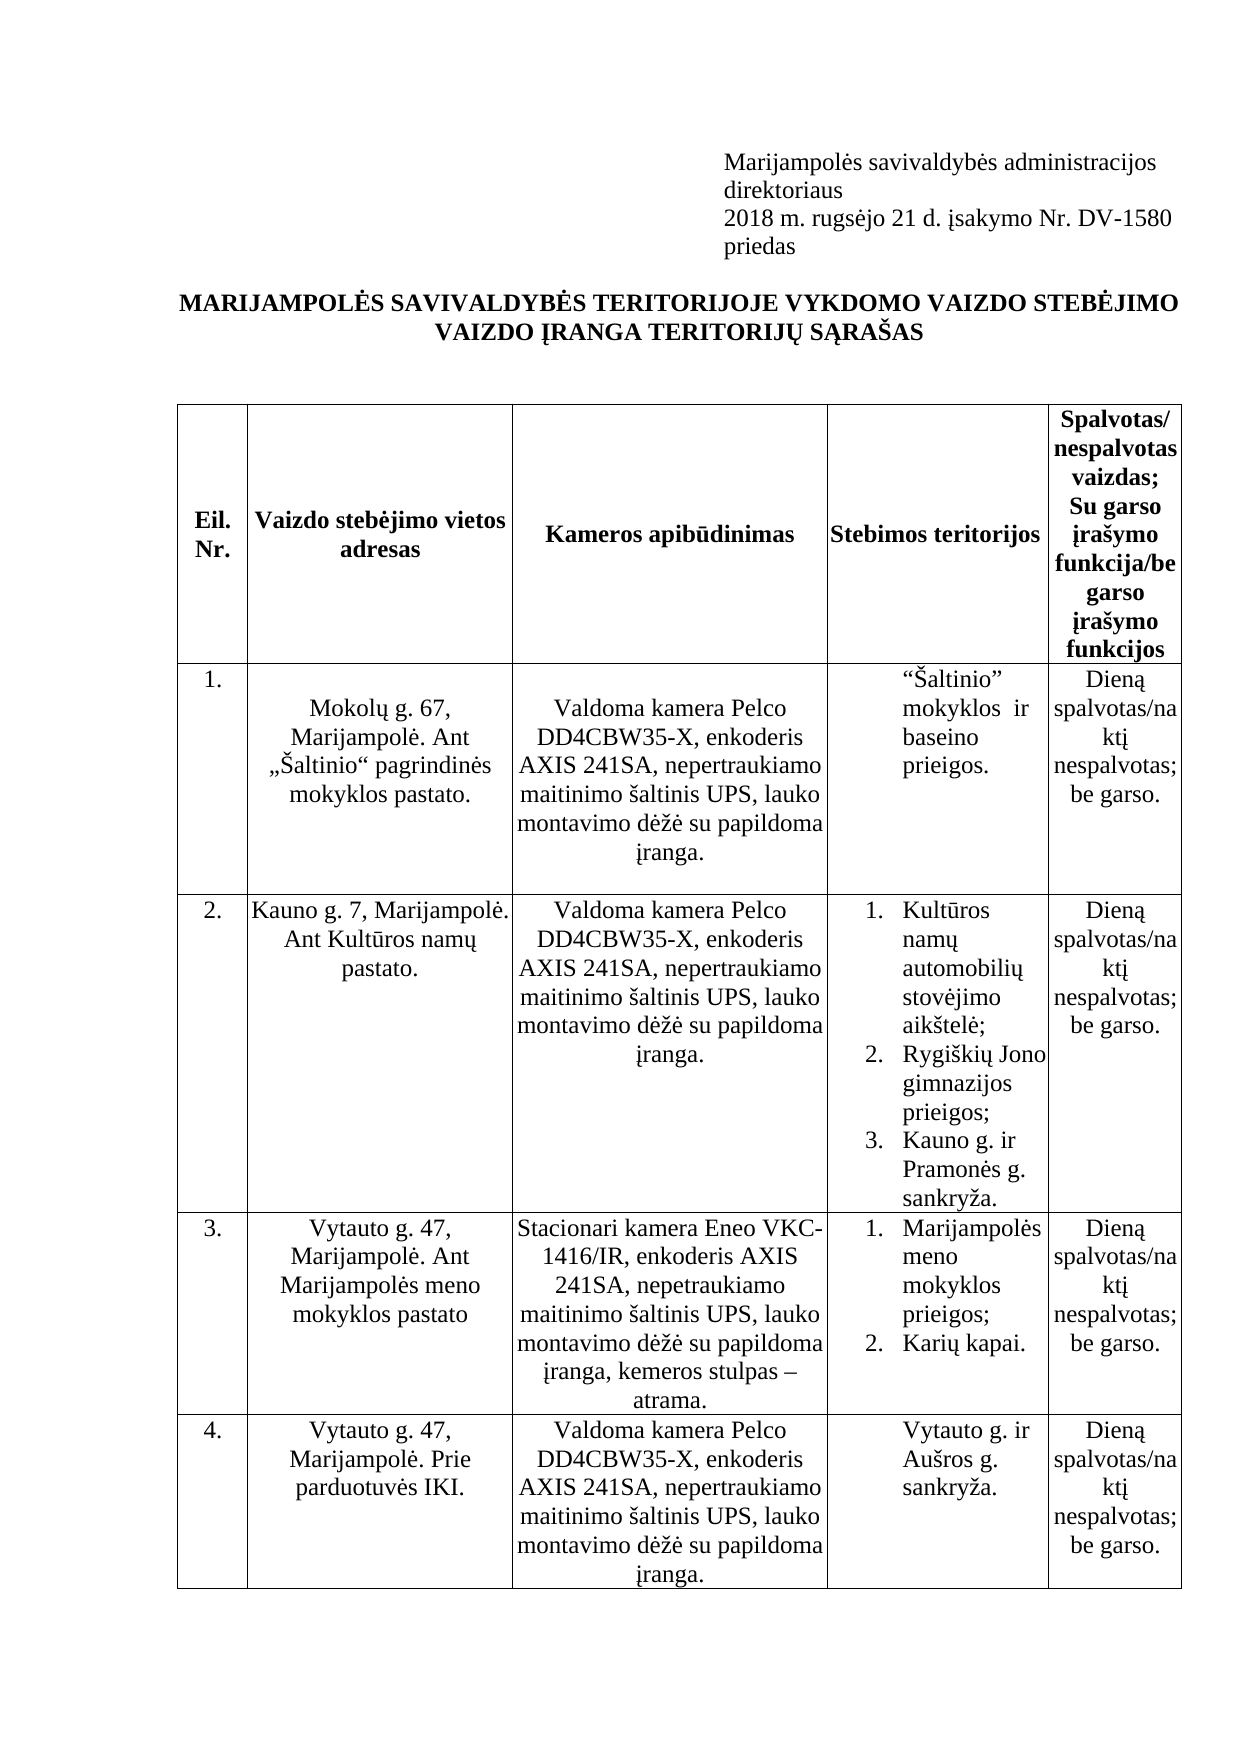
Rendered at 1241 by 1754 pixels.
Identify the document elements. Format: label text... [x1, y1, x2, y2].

table_cell Dieną spalvotas/naktį nespalvotas; be garso. [1049, 1213, 1181, 1414]
table_cell 1. [178, 664, 247, 894]
table_cell Vytauto g. 47, Marijampolė. Ant Marijampolės meno mokyklos pastato [248, 1213, 512, 1414]
table_cell 1. Kultūros namų automobilių stovėjimo aikštelė; 2. Rygiškių Jono gimnazijos prieigos; 3. Kauno g. ir Pramonės g. sankryža. [828, 895, 1048, 1212]
table_cell Stacionari kamera Eneo VKC-1416/IR, enkoderis AXIS 241SA, nepetraukiamo maitinimo šaltinis UPS, lauko montavimo dėžė su papildoma įranga, kemeros stulpas – atrama. [513, 1213, 827, 1414]
table_header Kameros apibūdinimas [513, 405, 827, 663]
table_header Eil. Nr. [178, 405, 247, 663]
table_cell Valdoma kamera Pelco DD4CBW35-X, enkoderis AXIS 241SA, nepertraukiamo maitinimo šaltinis UPS, lauko montavimo dėžė su papildoma įranga. [513, 664, 827, 894]
table_cell Vytauto g. ir Aušros g. sankryža. [828, 1415, 1048, 1587]
table_cell Dieną spalvotas/naktį nespalvotas; be garso. [1049, 664, 1181, 894]
text 2018 m. rugsėjo 21 d. įsakymo Nr. DV-1580 [723, 204, 1181, 232]
text MARIJAMPOLĖS SAVIVALDYBĖS TERITORIJOJE VYKDOMO VAIZDO STEBĖJIMO VAIZDO ĮRANGA TERITORIJŲ SĄRAŠAS [177, 288, 1181, 346]
table_cell 2. [178, 895, 247, 1212]
table_cell 1. Marijampolės meno mokyklos prieigos; 2. Karių kapai. [828, 1213, 1048, 1414]
table_cell 4. [178, 1415, 247, 1587]
table_cell Kauno g. 7, Marijampolė. Ant Kultūros namų pastato. [248, 895, 512, 1212]
table_header Vaizdo stebėjimo vietos adresas [248, 405, 512, 663]
text Marijampolės savivaldybės administracijos [723, 148, 1181, 176]
table_cell Valdoma kamera Pelco DD4CBW35-X, enkoderis AXIS 241SA, nepertraukiamo maitinimo šaltinis UPS, lauko montavimo dėžė su papildoma įranga. [513, 895, 827, 1212]
text direktoriaus [723, 176, 1181, 204]
table_header Stebimos teritorijos [828, 405, 1048, 663]
table_header Spalvotas/nespalvotas vaizdas; Su garso įrašymo funkcija/be garso įrašymo funkcijos [1049, 405, 1181, 663]
table_cell Mokolų g. 67, Marijampolė. Ant „Šaltinio“ pagrindinės mokyklos pastato. [248, 664, 512, 894]
table_cell Dieną spalvotas/naktį nespalvotas; be garso. [1049, 895, 1181, 1212]
table_cell Dieną spalvotas/naktį nespalvotas; be garso. [1049, 1415, 1181, 1587]
table_cell Vytauto g. 47, Marijampolė. Prie parduotuvės IKI. [248, 1415, 512, 1587]
text priedas [723, 232, 1181, 260]
table_cell “Šaltinio” mokyklos ir baseino prieigos. [828, 664, 1048, 894]
table_cell Valdoma kamera Pelco DD4CBW35-X, enkoderis AXIS 241SA, nepertraukiamo maitinimo šaltinis UPS, lauko montavimo dėžė su papildoma įranga. [513, 1415, 827, 1587]
table_cell 3. [178, 1213, 247, 1414]
